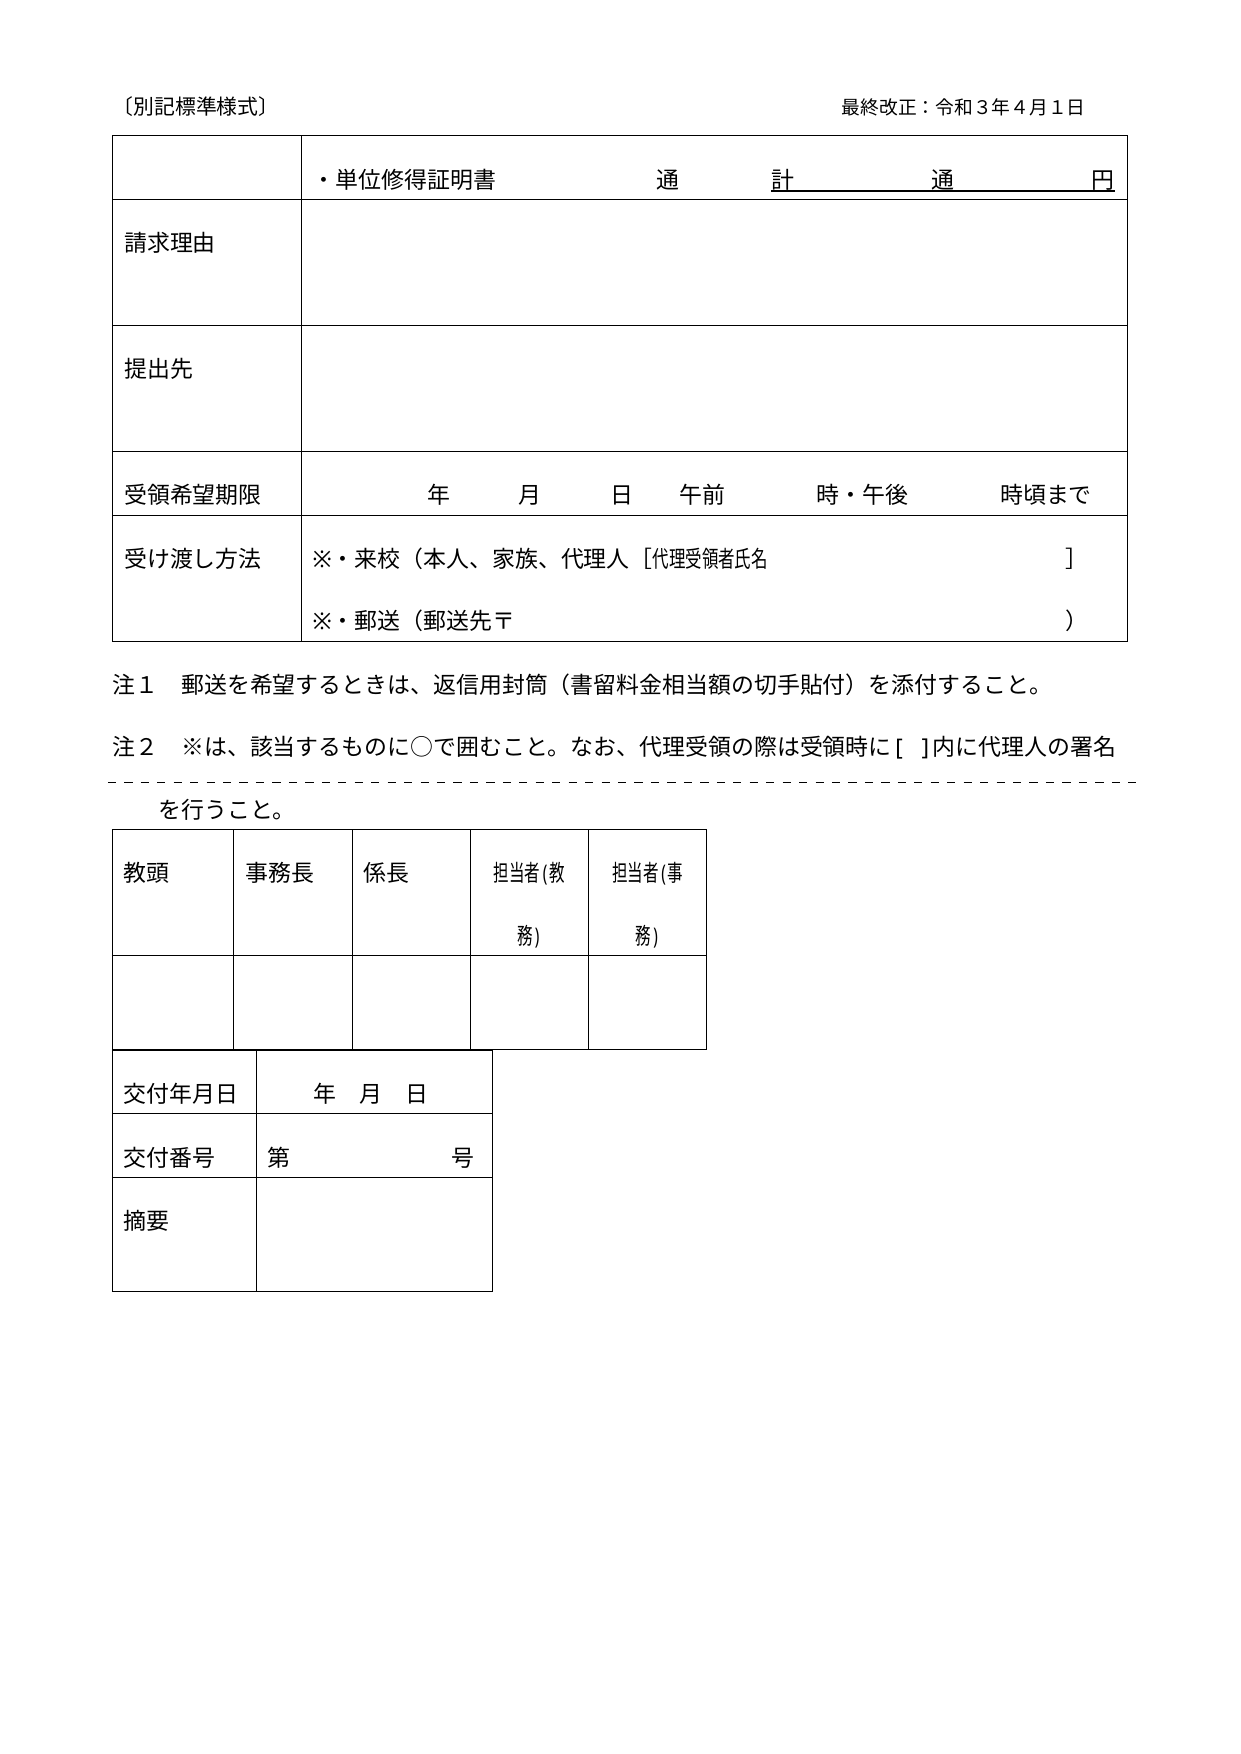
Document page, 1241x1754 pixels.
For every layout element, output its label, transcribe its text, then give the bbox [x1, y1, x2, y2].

table_cell [302, 326, 1127, 451]
table_cell 提出先 [113, 326, 301, 451]
table_header 事務長 [234, 830, 352, 955]
table_cell [113, 956, 233, 1049]
table_header 教頭 [113, 830, 233, 955]
table_cell 交付番号 [113, 1114, 256, 1177]
table_cell [234, 956, 352, 1049]
table_cell ・単位修得証明書 通 計 通 円 [302, 136, 1127, 199]
table_cell [302, 200, 1127, 325]
text 注２ ※は、該当するものに○で囲むこと。なお、代理受領の際は受領時に[ ]内に代理人の署名を行うこと。 [112, 704, 1128, 829]
table_cell [257, 1178, 492, 1291]
table_cell [471, 956, 588, 1049]
table_cell [353, 956, 470, 1049]
table_cell 受け渡し方法 [113, 516, 301, 641]
table_header 担当者(教務) [471, 830, 588, 955]
table_header 交付年月日 [113, 1051, 256, 1113]
table_cell 摘要 [113, 1178, 256, 1291]
table_cell ※・来校（本人、家族、代理人［代理受領者氏名 ］ ※・郵送（郵送先〒 ） [302, 516, 1127, 641]
table_cell [589, 956, 706, 1049]
text 注１ 郵送を希望するときは、返信用封筒（書留料金相当額の切手貼付）を添付すること。 [112, 642, 1128, 704]
table_cell 受領希望期限 [113, 452, 301, 514]
table_cell [113, 136, 301, 199]
table_header 年 月 日 [257, 1051, 492, 1113]
table_cell 年 月 日 午前 時・午後 時頃まで [302, 452, 1127, 514]
table_header 係長 [353, 830, 470, 955]
table_header 担当者(事務) [589, 830, 706, 955]
table_cell 請求理由 [113, 200, 301, 325]
table_cell 第 号 [257, 1114, 492, 1177]
